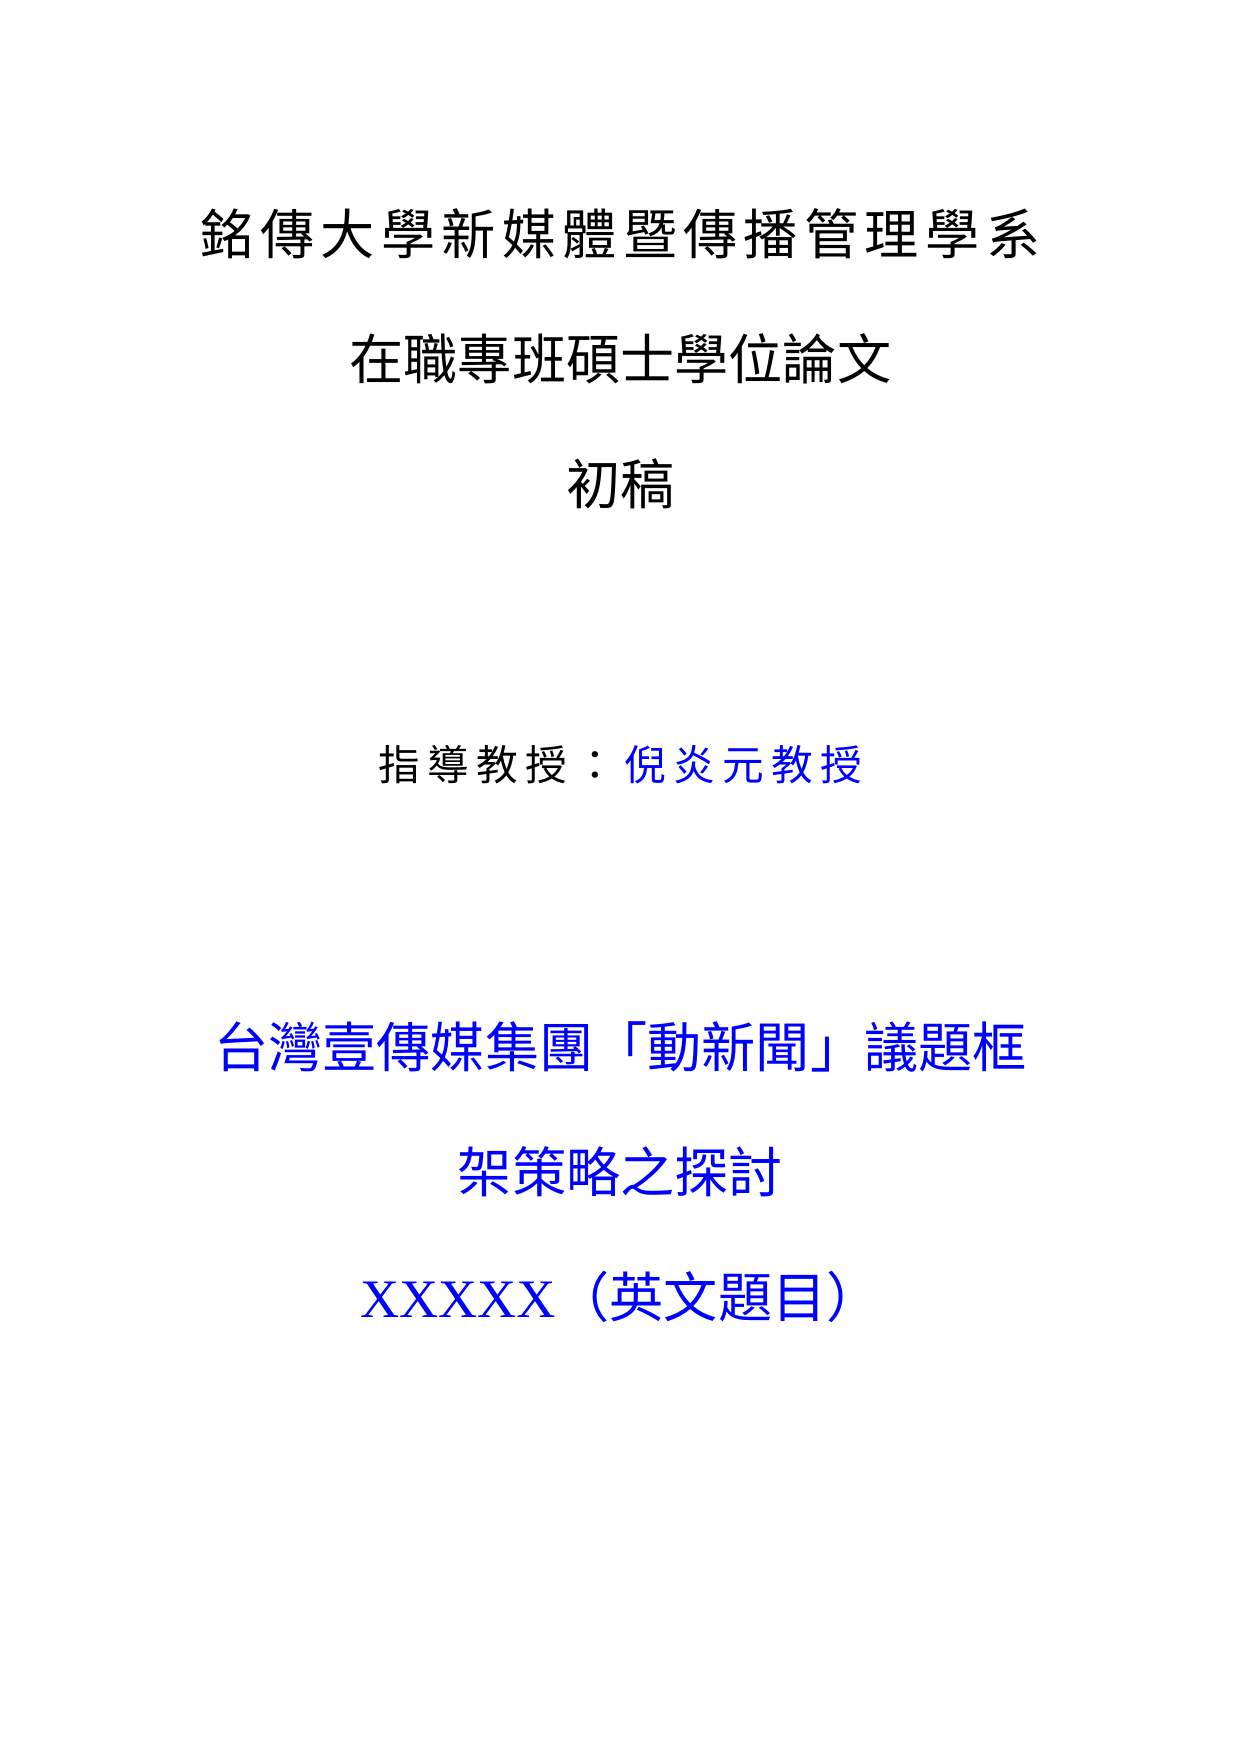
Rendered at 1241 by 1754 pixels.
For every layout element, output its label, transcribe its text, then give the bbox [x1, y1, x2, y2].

text 在職專班碩士學位論文 [187, 283, 1053, 408]
text XXXXX（英文題目） [187, 1221, 1053, 1346]
text 台灣壹傳媒集團「動新聞」議題框架策略之探討 [187, 971, 1053, 1221]
text 銘傳大學新媒體暨傳播管理學系 [187, 158, 1053, 283]
text 指導教授：倪炎元教授 [187, 721, 1053, 783]
text 初稿 [187, 408, 1053, 533]
